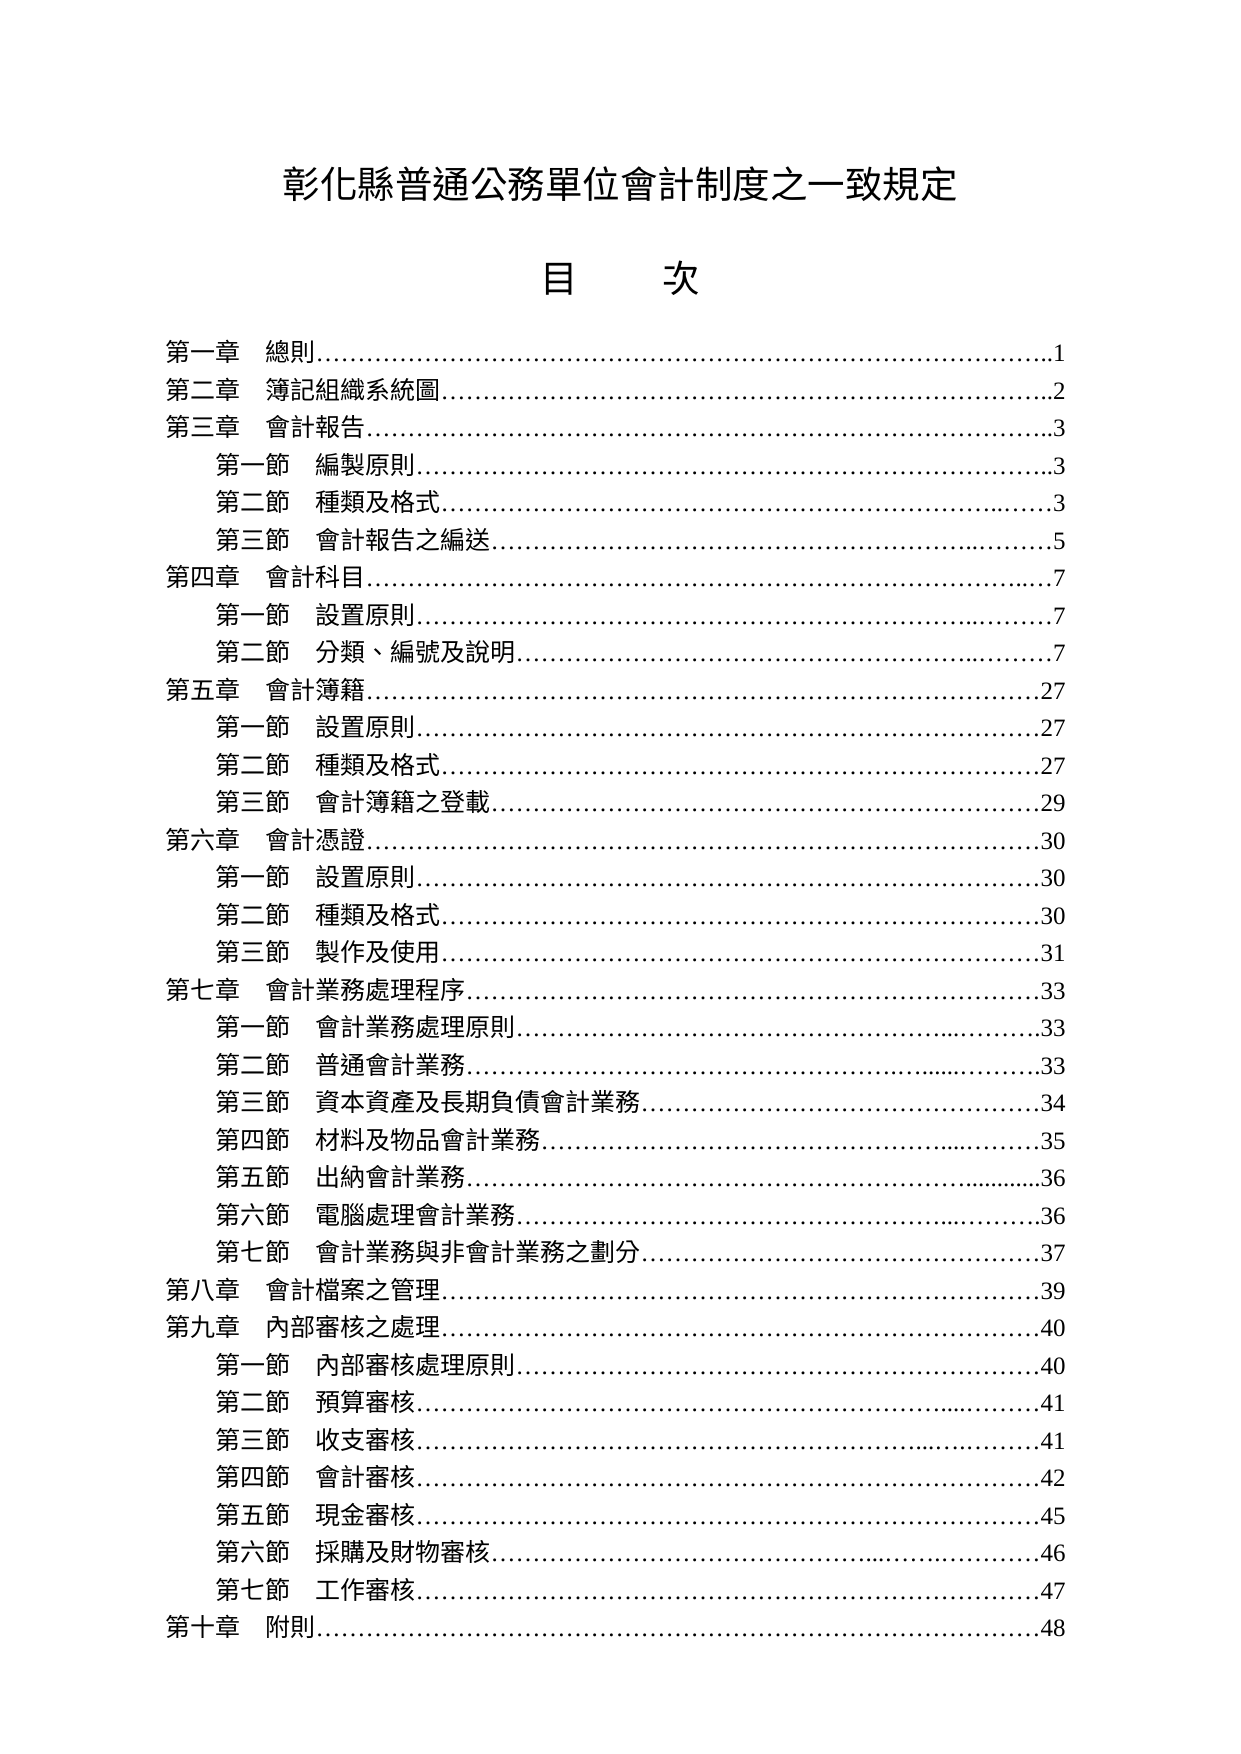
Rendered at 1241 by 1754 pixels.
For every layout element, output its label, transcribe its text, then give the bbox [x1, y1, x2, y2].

text 第六章 會計憑證………………………………………………………………………30 [165, 820, 1077, 857]
text 第五節 現金審核…………………………………………………………………45 [165, 1495, 1077, 1532]
text 第六節 採購及財物審核………………………………………...…….…………46 [165, 1532, 1077, 1570]
text 第五節 出納會計業務……………………………………………………............36 [165, 1157, 1077, 1195]
text 第二節 種類及格式………………………………………………………………30 [165, 895, 1077, 932]
text 第二節 種類及格式………………………………………………………………27 [165, 745, 1077, 782]
text 第三節 會計簿籍之登載…………………………………………………………29 [165, 782, 1077, 820]
text 第三節 資本資產及長期負債會計業務…………………………………………34 [165, 1082, 1077, 1120]
text 第三章 會計報告………………………………………………………………………..3 [165, 407, 1077, 445]
text 第七節 工作審核…………………………………………………………………47 [165, 1570, 1077, 1607]
text 第六節 電腦處理會計業務……………………………………………...……….36 [165, 1195, 1077, 1232]
text 第十章 附則……………………………………………………………………………48 [165, 1607, 1077, 1645]
text 第一章 總則……………………………………………………………………………..1 [165, 332, 1077, 370]
text 第五章 會計簿籍………………………………………………………………………27 [165, 670, 1077, 707]
text 彰化縣普通公務單位會計制度之一致規定 [165, 145, 1075, 220]
text 第三節 會計報告之編送…………………………………………………..………5 [165, 520, 1077, 557]
text 第九章 內部審核之處理………………………………………………………………40 [165, 1307, 1077, 1345]
text 第七章 會計業務處理程序……………………………………………………………33 [165, 970, 1077, 1007]
text 第四節 材料及物品會計業務…………………………………………....………35 [165, 1120, 1077, 1157]
text 第七節 會計業務與非會計業務之劃分…………………………………………37 [165, 1232, 1077, 1270]
text 第一節 設置原則…………………………………………………………………27 [165, 707, 1077, 745]
text 第一節 編製原則…………………………………………………………………..3 [165, 445, 1077, 482]
text 第一節 內部審核處理原則………………………………………………………40 [165, 1345, 1077, 1382]
text 第一節 會計業務處理原則……………………………………………...……….33 [165, 1007, 1077, 1045]
text 第二節 普通會計業務…………………………………………….…......……….33 [165, 1045, 1077, 1082]
text 目 次 [165, 238, 1075, 313]
text 第二章 簿記組織系統圖………………………………………………………………..2 [165, 370, 1077, 407]
text 第三節 收支審核……………………………………………………...….………41 [165, 1420, 1077, 1457]
text 第一節 設置原則…………………………………………………………..………7 [165, 595, 1077, 632]
text 第三節 製作及使用………………………………………………………………31 [165, 932, 1077, 970]
text 第一節 設置原則…………………………………………………………………30 [165, 857, 1077, 895]
text 第二節 分類、編號及說明………………………………………………..………7 [165, 632, 1077, 670]
text 第二節 預算審核………………………………………………………....………41 [165, 1382, 1077, 1420]
text 第四節 會計審核…………………………………………………………………42 [165, 1457, 1077, 1495]
text 第四章 會計科目……………………………………………………………………..…7 [165, 557, 1077, 595]
text 第八章 會計檔案之管理………………………………………………………………39 [165, 1270, 1077, 1307]
text 第二節 種類及格式…………………………………………………………..……3 [165, 482, 1077, 520]
